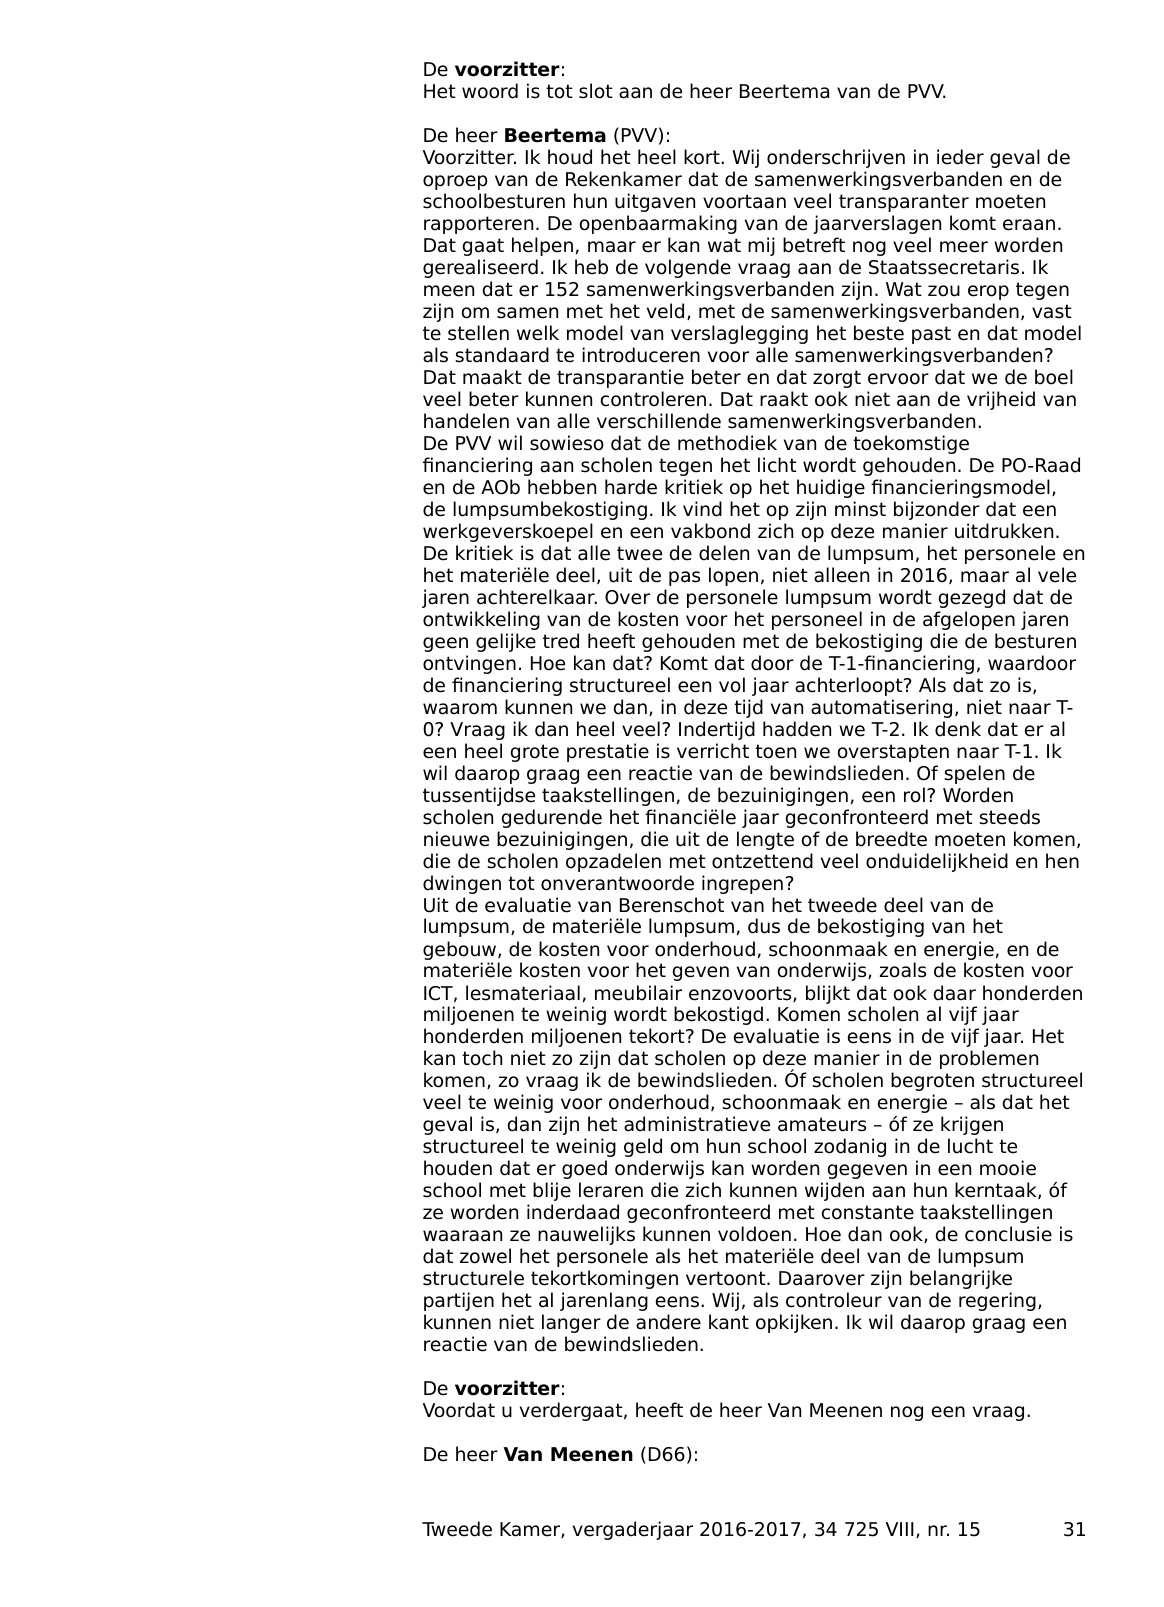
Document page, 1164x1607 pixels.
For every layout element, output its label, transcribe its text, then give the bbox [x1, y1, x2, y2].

text De heer Beertema (PVV): [422, 125, 1087, 147]
text De voorzitter: [422, 1378, 1087, 1400]
text Het woord is tot slot aan de heer Beertema van de PVV. [422, 81, 1087, 103]
text De heer Van Meenen (D66): [422, 1444, 1087, 1466]
text De PVV wil sowieso dat de methodiek van de toekomstige financiering aan scholen tegen het licht wordt gehouden. De PO-Raad en de AOb hebben harde kritiek op het huidige financieringsmodel, de lumpsumbekostiging. Ik vind het op zijn minst bijzonder dat een werkgeverskoepel en een vakbond zich op deze manier uitdrukken. De kritiek is dat alle twee de delen van de lumpsum, het personele en het materiële deel, uit de pas lopen, niet alleen in 2016, maar al vele jaren achterelkaar. Over de personele lumpsum wordt gezegd dat de ontwikkeling van de kosten voor het personeel in de afgelopen jaren geen gelijke tred heeft gehouden met de bekostiging die de besturen ontvingen. Hoe kan dat? Komt dat door de T-1-financiering, waardoor de financiering structureel een vol jaar achterloopt? Als dat zo is, waarom kunnen we dan, in deze tijd van automatisering, niet naar T-0? Vraag ik dan heel veel? Indertijd hadden we T-2. Ik denk dat er al een heel grote prestatie is verricht toen we overstapten naar T-1. Ik wil daarop graag een reactie van de bewindslieden. Of spelen de tussentijdse taakstellingen, de bezuinigingen, een rol? Worden scholen gedurende het financiële jaar geconfronteerd met steeds nieuwe bezuinigingen, die uit de lengte of de breedte moeten komen, die de scholen opzadelen met ontzettend veel onduidelijkheid en hen dwingen tot onverantwoorde ingrepen? [422, 433, 1087, 894]
text De voorzitter: [422, 59, 1087, 81]
text Voordat u verdergaat, heeft de heer Van Meenen nog een vraag. [422, 1400, 1087, 1422]
text Voorzitter. Ik houd het heel kort. Wij onderschrijven in ieder geval de oproep van de Rekenkamer dat de samenwerkingsverbanden en de schoolbesturen hun uitgaven voortaan veel transparanter moeten rapporteren. De openbaarmaking van de jaarverslagen komt eraan. Dat gaat helpen, maar er kan wat mij betreft nog veel meer worden gerealiseerd. Ik heb de volgende vraag aan de Staatssecretaris. Ik meen dat er 152 samenwerkingsverbanden zijn. Wat zou erop tegen zijn om samen met het veld, met de samenwerkingsverbanden, vast te stellen welk model van verslaglegging het beste past en dat model als standaard te introduceren voor alle samenwerkingsverbanden? Dat maakt de transparantie beter en dat zorgt ervoor dat we de boel veel beter kunnen controleren. Dat raakt ook niet aan de vrijheid van handelen van alle verschillende samenwerkingsverbanden. [422, 147, 1087, 433]
text Uit de evaluatie van Berenschot van het tweede deel van de lumpsum, de materiële lumpsum, dus de bekostiging van het gebouw, de kosten voor onderhoud, schoonmaak en energie, en de materiële kosten voor het geven van onderwijs, zoals de kosten voor ICT, lesmateriaal, meubilair enzovoorts, blijkt dat ook daar honderden miljoenen te weinig wordt bekostigd. Komen scholen al vijf jaar honderden miljoenen tekort? De evaluatie is eens in de vijf jaar. Het kan toch niet zo zijn dat scholen op deze manier in de problemen komen, zo vraag ik de bewindslieden. Óf scholen begroten structureel veel te weinig voor onderhoud, schoonmaak en energie – als dat het geval is, dan zijn het administratieve amateurs – óf ze krijgen structureel te weinig geld om hun school zodanig in de lucht te houden dat er goed onderwijs kan worden gegeven in een mooie school met blije leraren die zich kunnen wijden aan hun kerntaak, óf ze worden inderdaad geconfronteerd met constante taakstellingen waaraan ze nauwelijks kunnen voldoen. Hoe dan ook, de conclusie is dat zowel het personele als het materiële deel van de lumpsum structurele tekortkomingen vertoont. Daarover zijn belangrijke partijen het al jarenlang eens. Wij, als controleur van de regering, kunnen niet langer de andere kant opkijken. Ik wil daarop graag een reactie van de bewindslieden. [422, 894, 1087, 1356]
